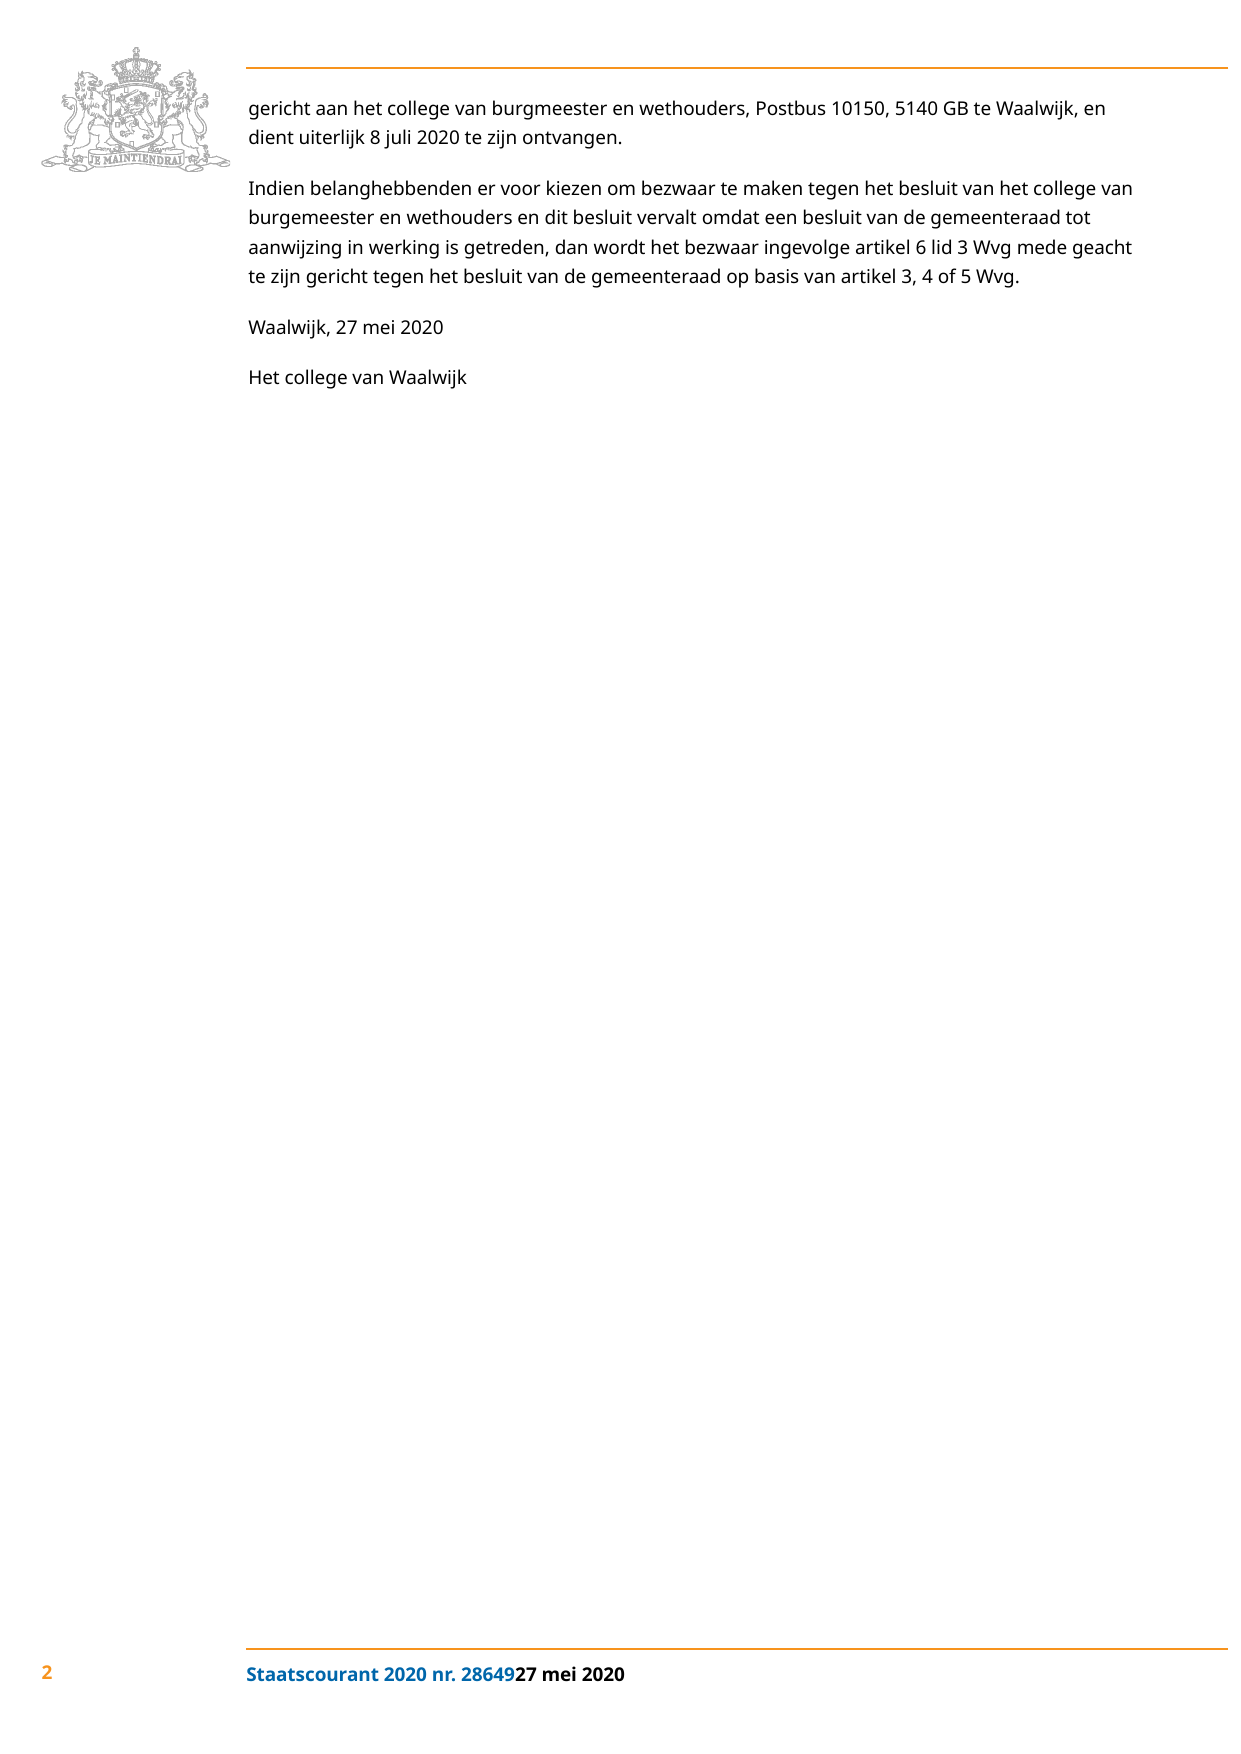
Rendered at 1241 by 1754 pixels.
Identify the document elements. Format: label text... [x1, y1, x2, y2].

text Het college van Waalwijk [248, 364, 1152, 390]
text Waalwijk, 27 mei 2020 [248, 314, 1152, 340]
text Indien belanghebbenden er voor kiezen om bezwaar te maken tegen het besluit van het college van burgemeester en wethouders en dit besluit vervalt omdat een besluit van de gemeenteraad tot aanwijzing in werking is getreden, dan wordt het bezwaar ingevolge artikel 6 lid 3 Wvg mede geacht te zijn gericht tegen het besluit van de gemeenteraad op basis van artikel 3, 4 of 5 Wvg. [248, 175, 1152, 289]
picture [41, 47, 231, 172]
text gericht aan het college van burgmeester en wethouders, Postbus 10150, 5140 GB te Waalwijk, en dient uiterlijk 8 juli 2020 te zijn ontvangen. [248, 95, 1152, 150]
